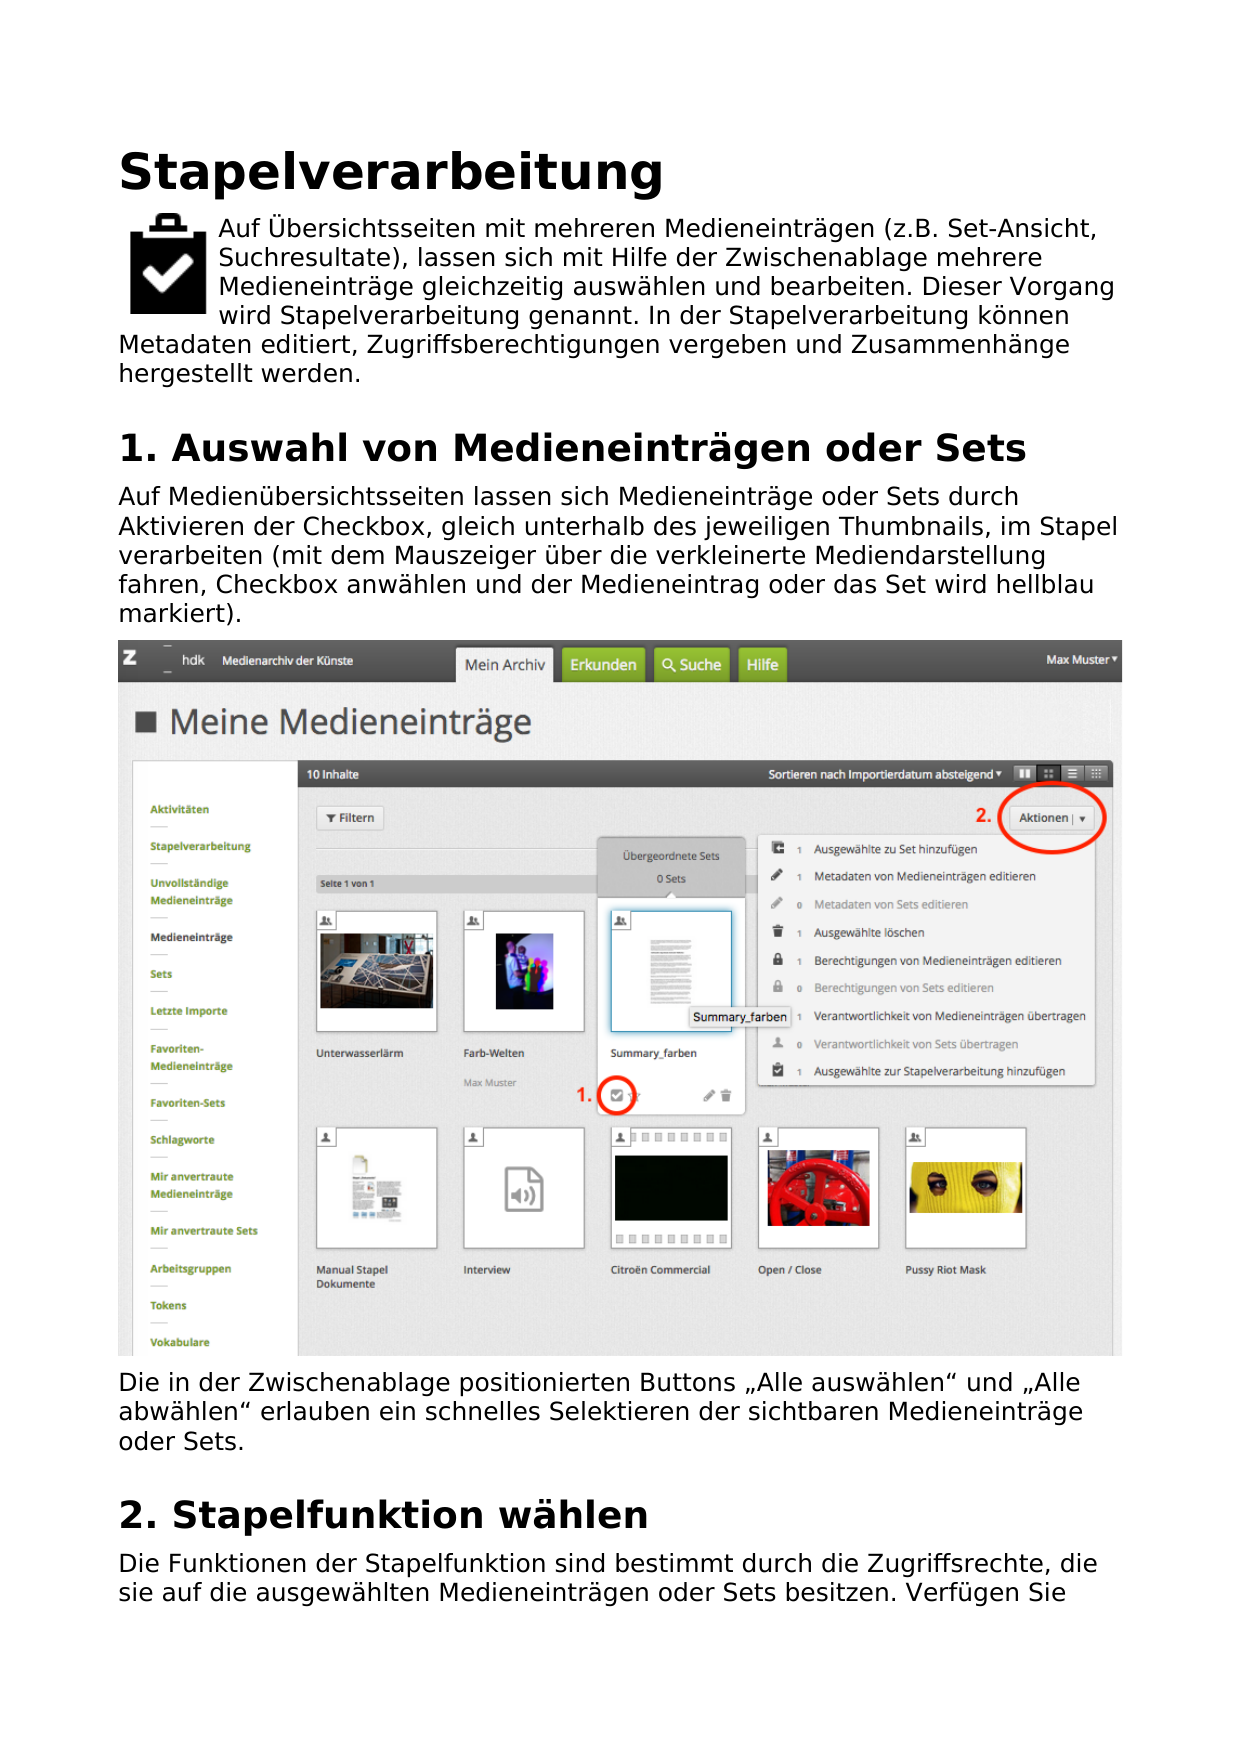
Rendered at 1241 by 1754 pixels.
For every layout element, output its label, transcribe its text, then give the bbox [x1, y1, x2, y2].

text Die Funktionen der Stapelfunktion sind bestimmt durch die Zugriffsrechte, die sie auf die ausgewählten Medieneinträgen oder Sets besitzen. Verfügen Sie [118, 1549, 1122, 1608]
picture [118, 213, 219, 314]
subtitle 1. Auswahl von Medieneinträgen oder Sets [118, 426, 1122, 470]
text Auf Medienübersichtsseiten lassen sich Medieneinträge oder Sets durch Aktivieren der Checkbox, gleich unterhalb des jeweiligen Thumbnails, im Stapel verarbeiten (mit dem Mauszeiger über die verkleinerte Mediendarstellung fahren, Checkbox anwählen und der Medieneintrag oder das Set wird hellblau markiert). [118, 482, 1122, 628]
text Die in der Zwischenablage positionierten Buttons „Alle auswählen“ und „Alle abwählen“ erlauben ein schnelles Selektieren der sichtbaren Medieneinträge oder Sets. [118, 1368, 1122, 1456]
subtitle Stapelverarbeitung [118, 143, 1122, 201]
text Auf Übersichtsseiten mit mehreren Medieneinträgen (z.B. Set-Ansicht, Suchresultate), lassen sich mit Hilfe der Zwischenablage mehrere Medieneinträge gleichzeitig auswählen und bearbeiten. Dieser Vorgang wird Stapelverarbeitung genannt. In der Stapelverarbeitung können Metadaten editiert, Zugriffsberechtigungen vergeben und Zusammenhänge hergestellt werden. [118, 214, 1122, 389]
picture [118, 640, 1123, 1356]
subtitle 2. Stapelfunktion wählen [118, 1493, 1122, 1537]
